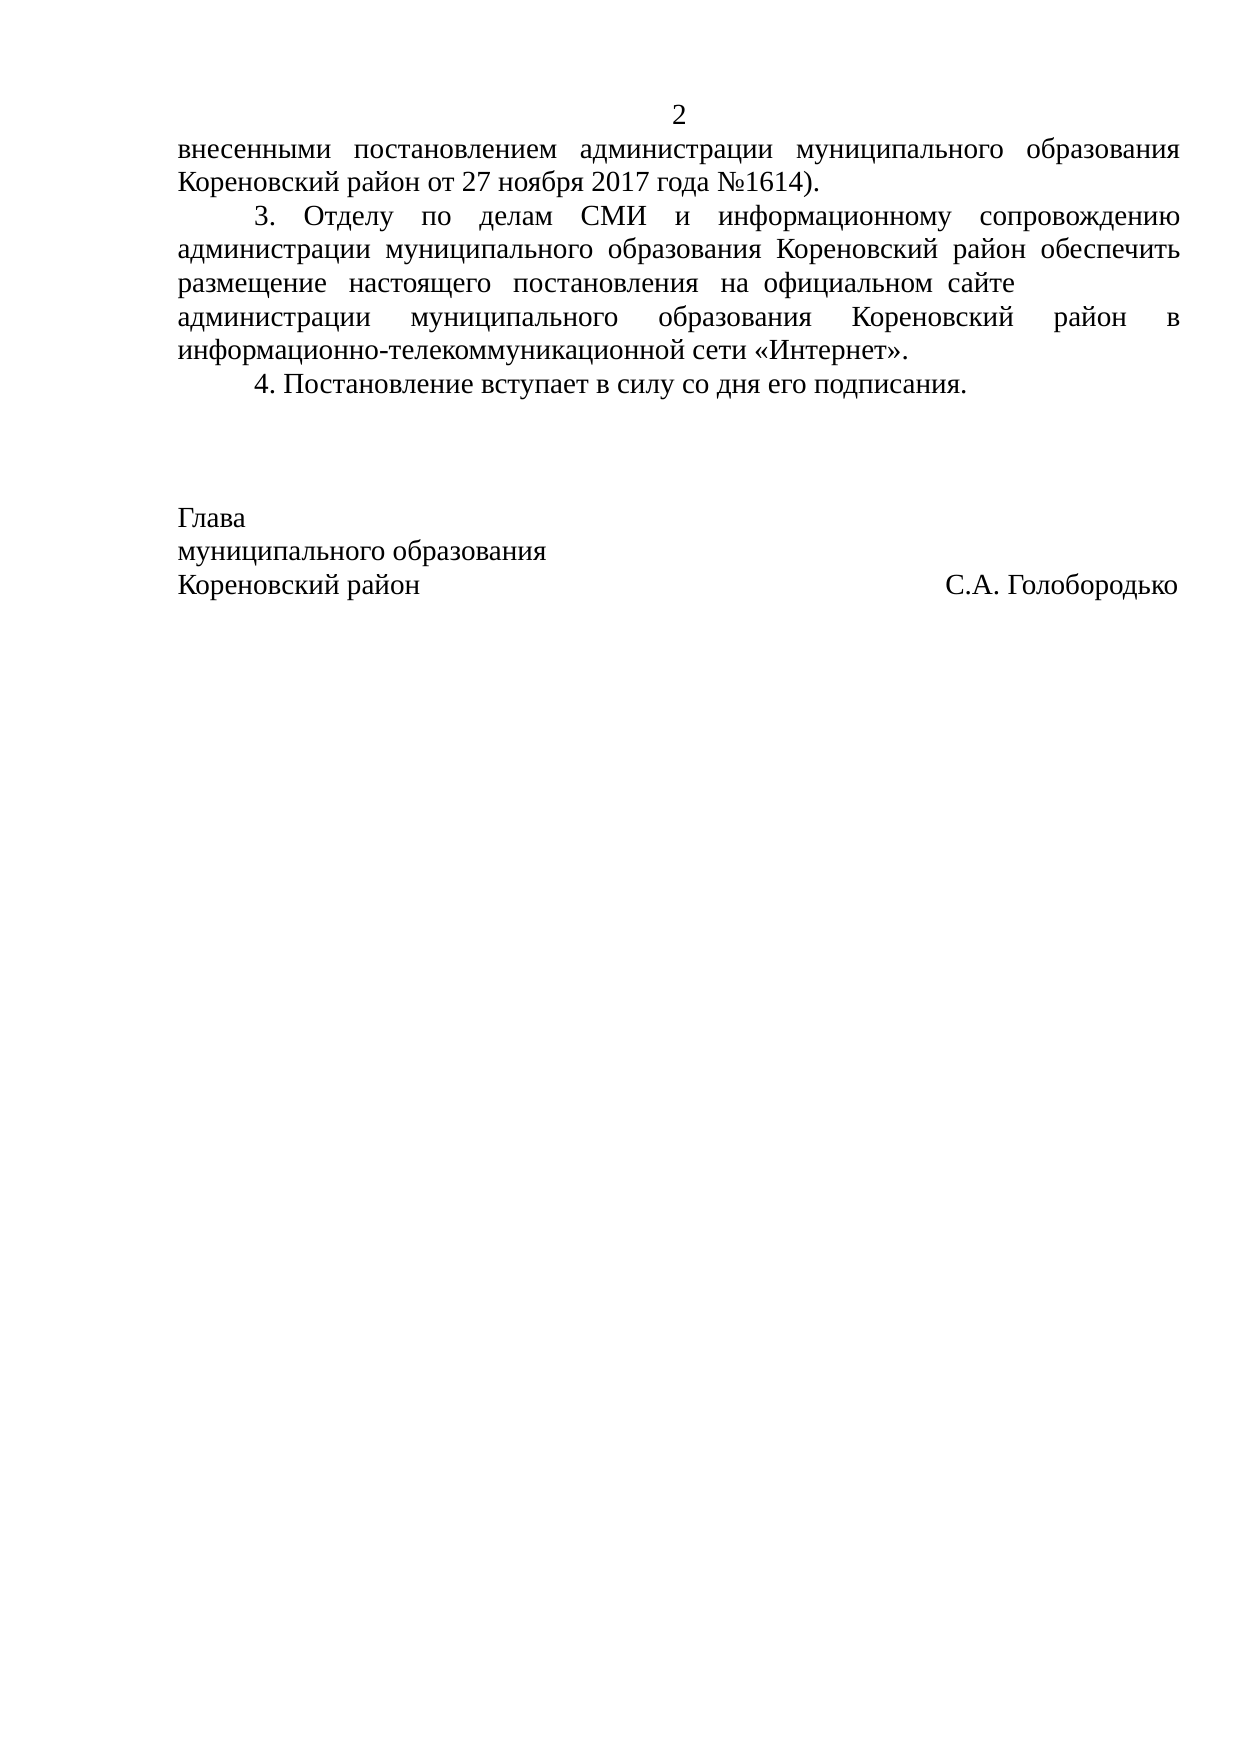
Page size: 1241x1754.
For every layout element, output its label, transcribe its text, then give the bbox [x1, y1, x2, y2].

text 2 [177, 97, 1181, 131]
text 3. Отделу по делам СМИ и информационному сопровождению администрации муниципального образования Кореновский район обеспечить размещение настоящего постановления на официальном сайте [177, 198, 1181, 299]
text Глава [177, 500, 1181, 533]
text Кореновский район С.А. Голобородько [177, 567, 1181, 601]
text 4. Постановление вступает в силу со дня его подписания. [177, 366, 1181, 399]
text муниципального образования [177, 533, 1181, 567]
text внесенными постановлением администрации муниципального образования Кореновский район от 27 ноября 2017 года №1614). [177, 131, 1181, 198]
text администрации муниципального образования Кореновский район в информационно-телекоммуникационной сети «Интернет». [177, 299, 1181, 366]
